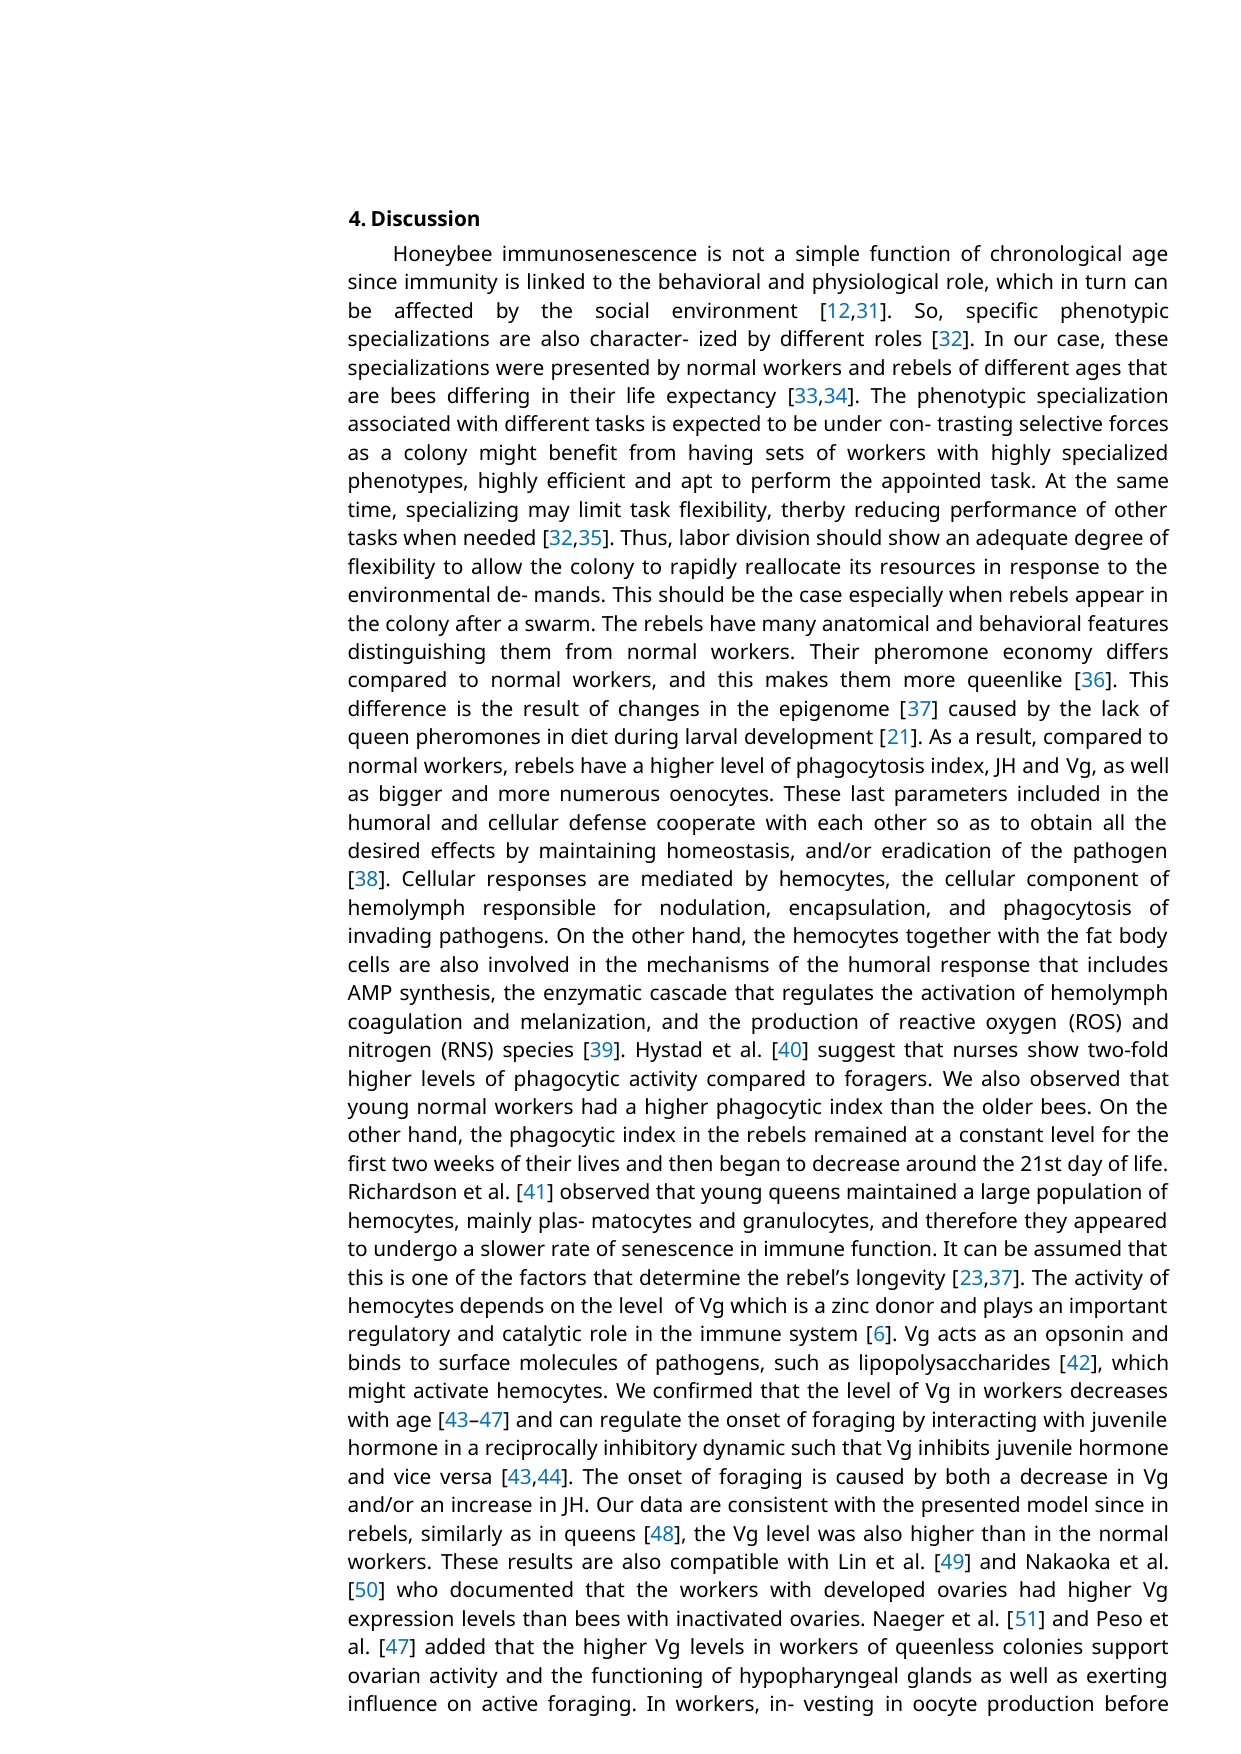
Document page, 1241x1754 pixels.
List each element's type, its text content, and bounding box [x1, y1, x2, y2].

subtitle Discussion [348, 204, 1180, 232]
text Honeybee immunosenescence is not a simple function of chronological age since immunity is linked to the behavioral and physiological role, which in turn can be affected by the social environment [12,31]. So, specific phenotypic specializations are also character- ized by different roles [32]. In our case, these specializations were presented by normal workers and rebels of different ages that are bees differing in their life expectancy [33,34]. The phenotypic specialization associated with different tasks is expected to be under con- trasting selective forces as a colony might benefit from having sets of workers with highly specialized phenotypes, highly efficient and apt to perform the appointed task. At the same time, specializing may limit task flexibility, therby reducing performance of other tasks when needed [32,35]. Thus, labor division should show an adequate degree of flexibility to allow the colony to rapidly reallocate its resources in response to the environmental de- mands. This should be the case especially when rebels appear in the colony after a swarm. The rebels have many anatomical and behavioral features distinguishing them from normal workers. Their pheromone economy differs compared to normal workers, and this makes them more queenlike [36]. This difference is the result of changes in the epigenome [37] caused by the lack of queen pheromones in diet during larval development [21]. As a result, compared to normal workers, rebels have a higher level of phagocytosis index, JH and Vg, as well as bigger and more numerous oenocytes. These last parameters included in the humoral and cellular defense cooperate with each other so as to obtain all the desired effects by maintaining homeostasis, and/or eradication of the pathogen [38]. Cellular responses are mediated by hemocytes, the cellular component of hemolymph responsible for nodulation, encapsulation, and phagocytosis of invading pathogens. On the other hand, the hemocytes together with the fat body cells are also involved in the mechanisms of the humoral response that includes AMP synthesis, the enzymatic cascade that regulates the activation of hemolymph coagulation and melanization, and the production of reactive oxygen (ROS) and nitrogen (RNS) species [39]. Hystad et al. [40] suggest that nurses show two-fold higher levels of phagocytic activity compared to foragers. We also observed that young normal workers had a higher phagocytic index than the older bees. On the other hand, the phagocytic index in the rebels remained at a constant level for the first two weeks of their lives and then began to decrease around the 21st day of life. Richardson et al. [41] observed that young queens maintained a large population of hemocytes, mainly plas- matocytes and granulocytes, and therefore they appeared to undergo a slower rate of senescence in immune function. It can be assumed that this is one of the factors that determine the rebel’s longevity [23,37]. The activity of hemocytes depends on the level of Vg which is a zinc donor and plays an important regulatory and catalytic role in the immune system [6]. Vg acts as an opsonin and binds to surface molecules of pathogens, such as lipopolysaccharides [42], which might activate hemocytes. We confirmed that the level of Vg in workers decreases with age [43–47] and can regulate the onset of foraging by interacting with juvenile hormone in a reciprocally inhibitory dynamic such that Vg inhibits juvenile hormone and vice versa [43,44]. The onset of foraging is caused by both a decrease in Vg and/or an increase in JH. Our data are consistent with the presented model since in rebels, similarly as in queens [48], the Vg level was also higher than in the normal workers. These results are also compatible with Lin et al. [49] and Nakaoka et al. [50] who documented that the workers with developed ovaries had higher Vg expression levels than bees with inactivated ovaries. Naeger et al. [51] and Peso et al. [47] added that the higher Vg levels in workers of queenless colonies support ovarian activity and the functioning of hypopharyngeal glands as well as exerting influence on active foraging. In workers, in- vesting in oocyte production before [347, 239, 1169, 1718]
